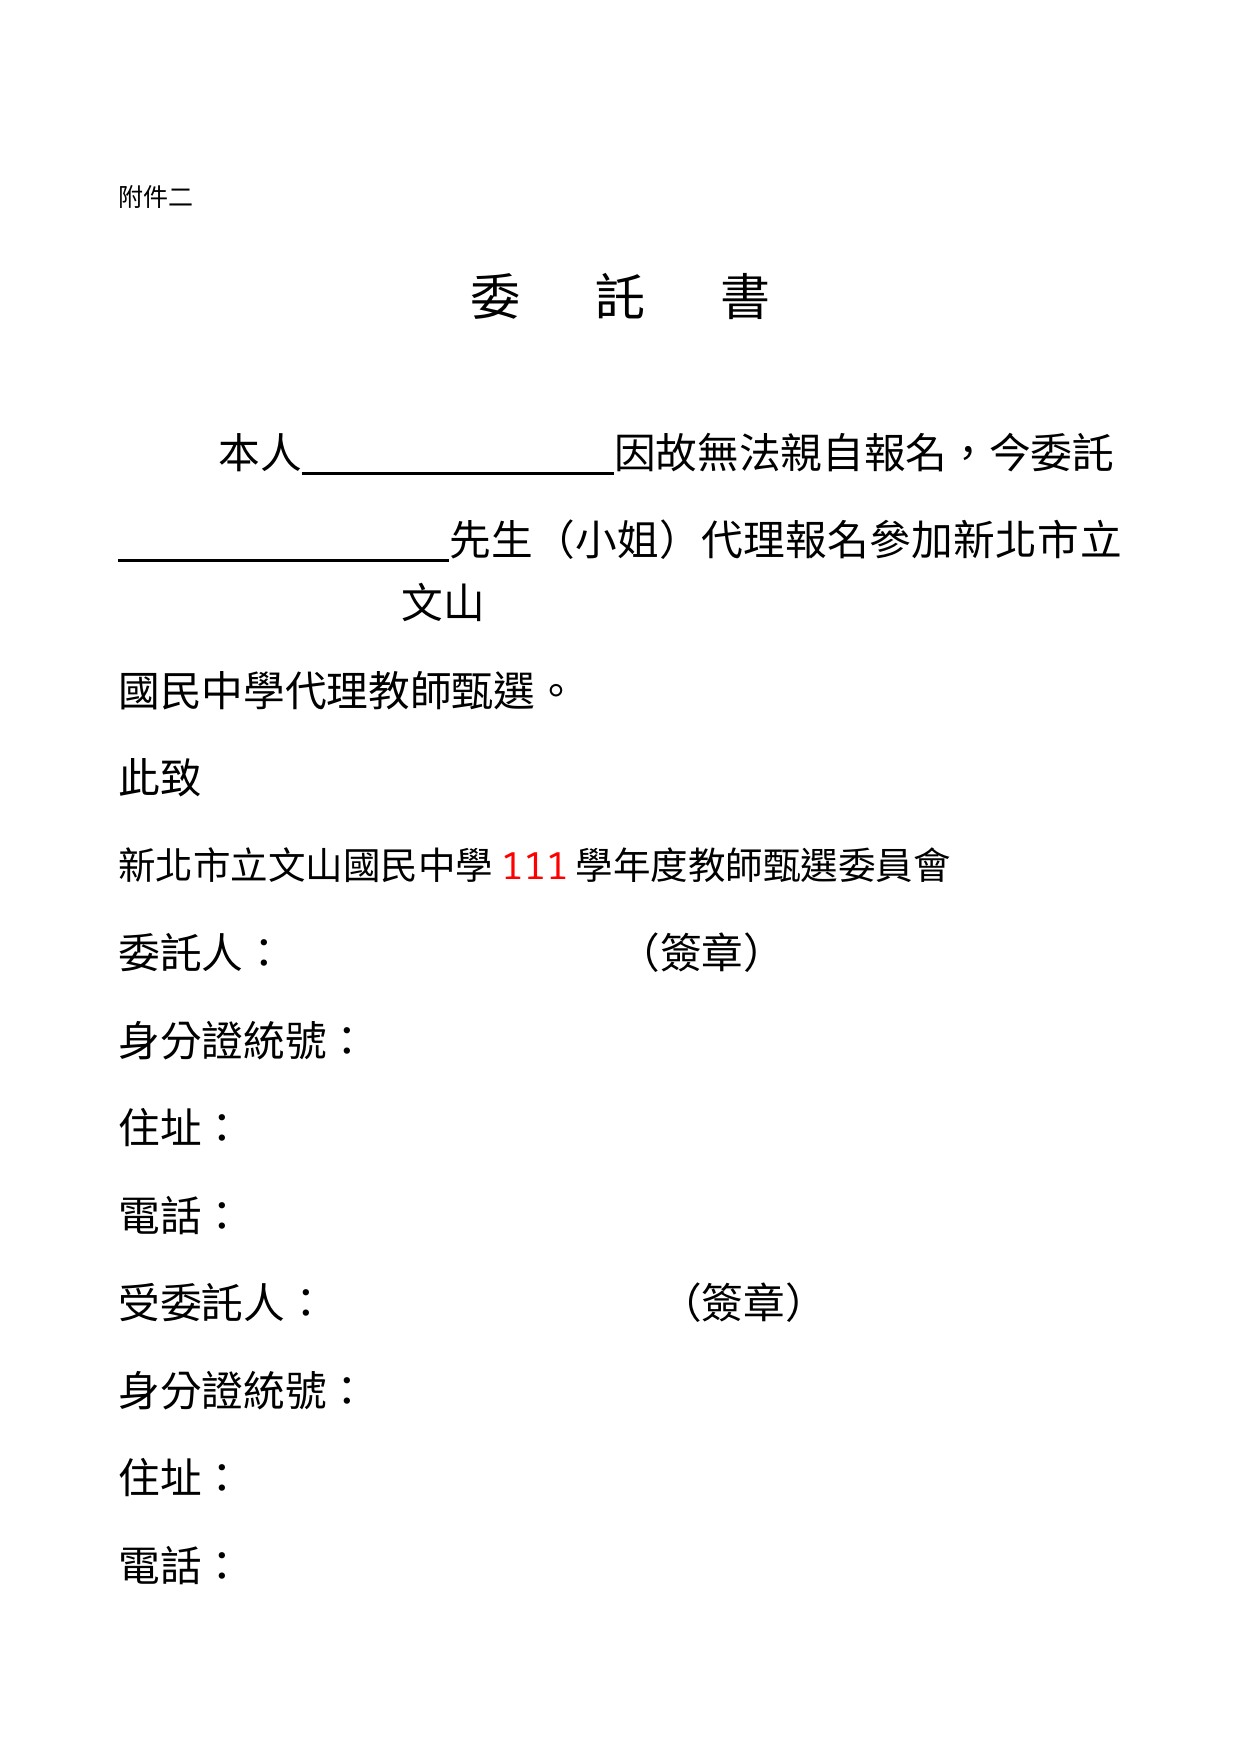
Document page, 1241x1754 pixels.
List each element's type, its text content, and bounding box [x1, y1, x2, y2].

text 先生（小姐）代理報名參加新北市立文山 [118, 496, 1122, 621]
text 新北市立文山國民中學111學年度教師甄選委員會 [118, 821, 1122, 884]
text 電話： [118, 1521, 1122, 1584]
text 本人 因故無法親自報名，今委託 [118, 409, 1122, 471]
text 國民中學代理教師甄選。 [118, 646, 1122, 709]
text 委託人： （簽章） [118, 909, 1122, 971]
text 住址： [118, 1434, 1122, 1496]
text 身分證統號： [118, 1346, 1122, 1409]
text 此致 [118, 734, 1122, 796]
text 附件二 [118, 154, 1122, 216]
text 受委託人： （簽章） [118, 1259, 1122, 1321]
text 電話： [118, 1171, 1122, 1234]
text 身分證統號： [118, 996, 1122, 1059]
text 委 託 書 [118, 221, 1122, 346]
text 住址： [118, 1084, 1122, 1146]
